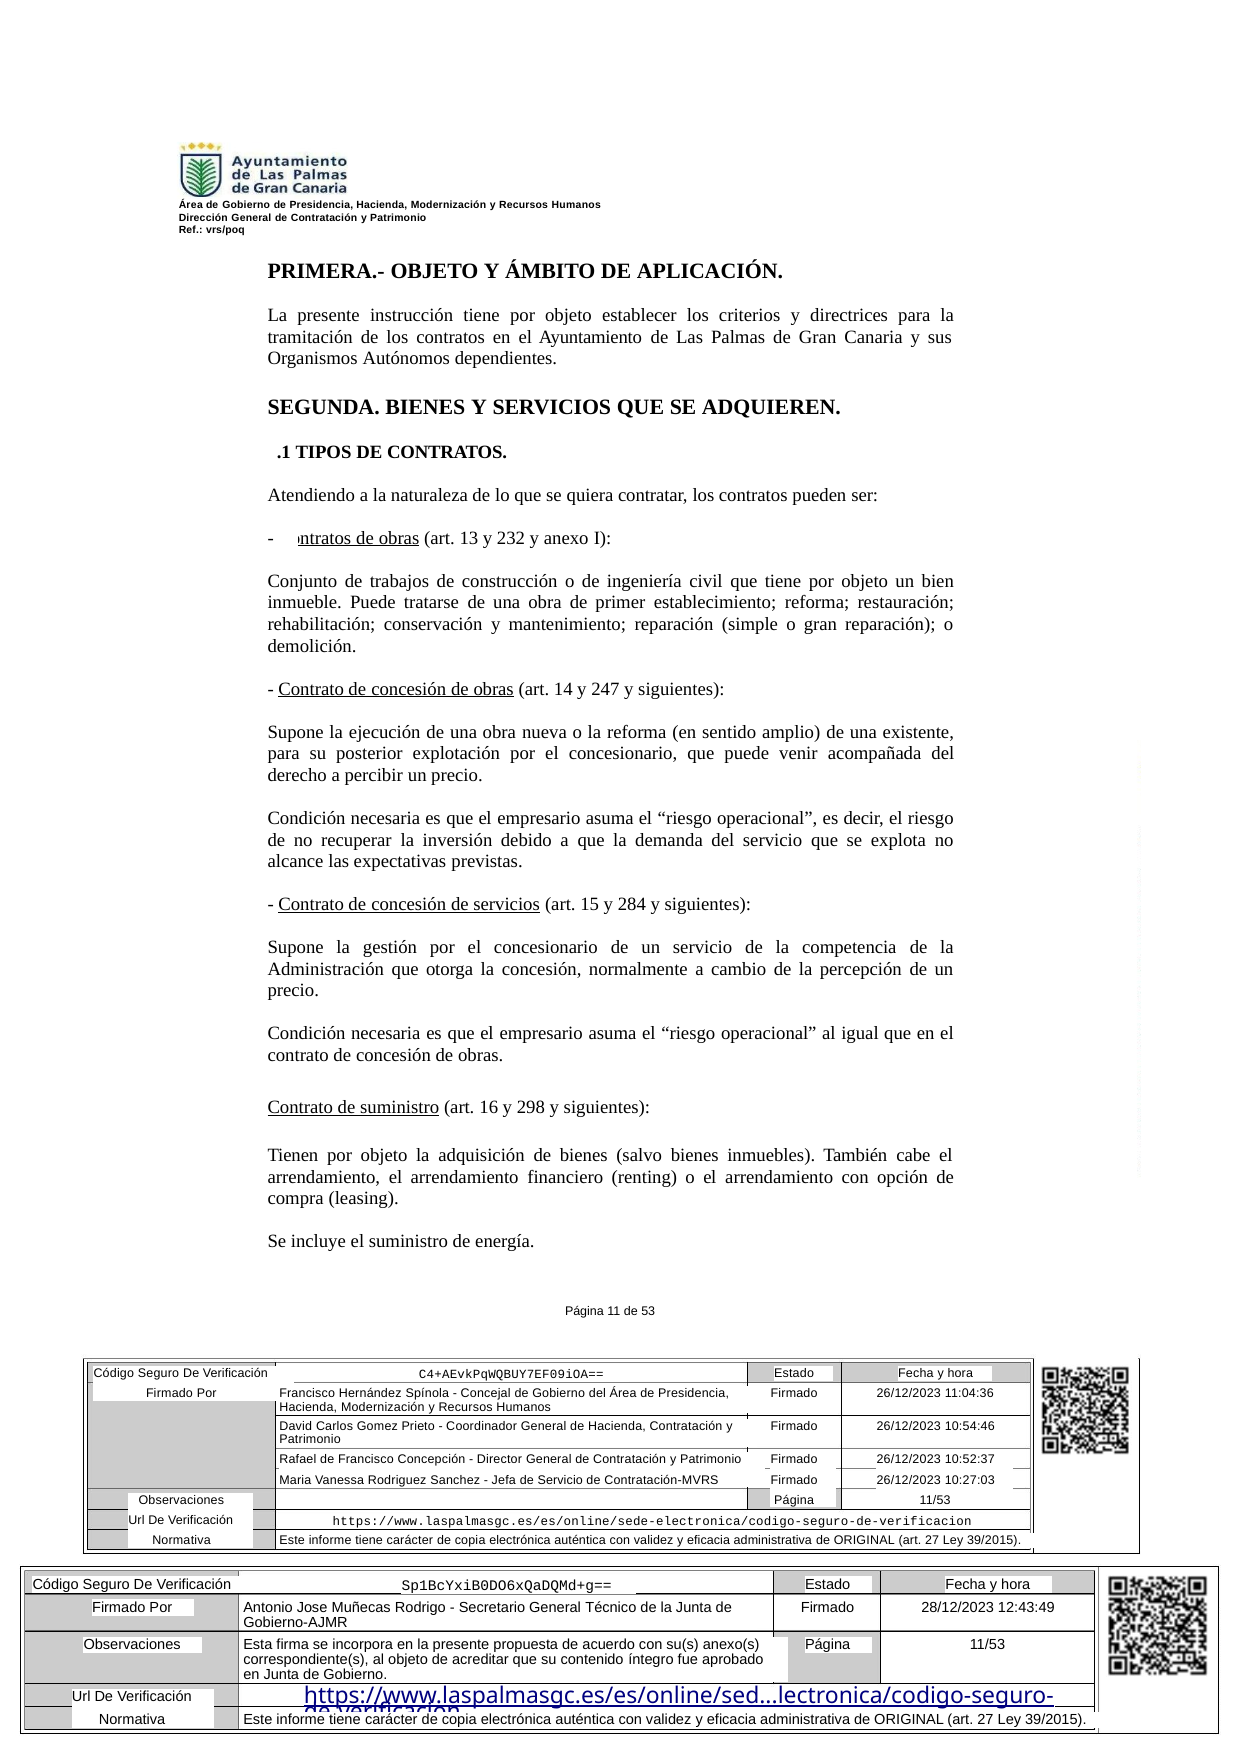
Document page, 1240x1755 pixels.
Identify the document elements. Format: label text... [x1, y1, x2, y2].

text Contratos de obras (art. 13 y 232 y anexo I): [298, 528, 903, 548]
text de no recuperar la inversión debido a que la demanda del servicio que se explota no [267, 829, 977, 850]
text Supone la ejecución de una obra nueva o la reforma (en sentido amplio) de una existente, [267, 722, 978, 742]
text arrendamiento, el arrendamiento financiero (renting) o el arrendamiento con opción de [267, 1167, 978, 1187]
text Estado [805, 1576, 872, 1593]
text SEGUNDA. BIENES Y SERVICIOS QUE SE ADQUIEREN. [267, 395, 863, 419]
text Sp1BcYxiB0DO6xQaDQMd+g== [401, 1577, 636, 1594]
text Maria Vanessa Rodriguez Sanchez - Jefa de Servicio de Contratación-MVRS [279, 1473, 765, 1487]
text inmueble. Puede tratarse de una obra de primer establecimiento; reforma; restauración; [267, 592, 978, 613]
text Página [774, 1493, 836, 1507]
text Antonio Jose Muñecas Rodrigo - Secretario General Técnico de la Junta de [243, 1599, 757, 1616]
text Firmado Por [146, 1386, 279, 1401]
text derecho a percibir un precio. [267, 765, 978, 786]
text La presente instrucción tiene por objeto establecer los criterios y directrices para la [267, 305, 977, 326]
text https://www.laspalmasgc.es/es/online/sed...lectronica/codigo-seguro-de-verificacion [556, 1690, 945, 1705]
text Url De Verificación [72, 1689, 214, 1705]
text 26/12/2023 11:04:36 [876, 1386, 1013, 1401]
text Firmado [770, 1419, 836, 1434]
text Fecha y hora [898, 1366, 992, 1381]
text Url De Verificación [128, 1513, 253, 1527]
text Dirección General de Contratación y Patrimonio [178, 211, 627, 224]
text Código Seguro De Verificación [93, 1366, 294, 1381]
text 26/12/2023 10:54:46 [876, 1419, 1013, 1434]
text Observaciones [138, 1493, 253, 1507]
text Condición necesaria es que el empresario asuma el “riesgo operacional” al igual que en el [267, 1023, 977, 1044]
text rehabilitación; conservación y mantenimiento; reparación (simple o gran reparación); o [267, 614, 978, 635]
text 28/12/2023 12:43:49 [921, 1599, 1077, 1616]
text David Carlos Gomez Prieto - Coordinador General de Hacienda, Contratación y [279, 1419, 757, 1434]
text Firmado [770, 1452, 836, 1467]
text 26/12/2023 10:27:03 [876, 1473, 1013, 1487]
text Fecha y hora [945, 1576, 1052, 1593]
text - [267, 528, 298, 548]
text Código Seguro De Verificación [32, 1576, 257, 1593]
text Ref.: vrs/poq [178, 224, 627, 236]
text Francisco Hernández Spínola - Concejal de Gobierno del Área de Presidencia, [279, 1386, 753, 1401]
text Página [805, 1637, 872, 1653]
text Patrimonio [279, 1434, 757, 1447]
text .1 TIPOS DE CONTRATOS. [277, 442, 903, 462]
text Firmado Por [92, 1599, 194, 1616]
text correspondiente(s), al objeto de acreditar que su contenido íntegro fue aprobado [243, 1653, 788, 1668]
text https://www.laspalmasgc.es/es/online/sed...lectronica/codigo-seguro-de-verificacion [457, 1690, 1055, 1712]
text Gobierno-AJMR [243, 1616, 757, 1630]
text 26/12/2023 10:52:37 [876, 1452, 1013, 1467]
text Condición necesaria es que el empresario asuma el “riesgo operacional”, es decir, el riesgo [267, 808, 977, 828]
text Estado [774, 1366, 833, 1381]
text Normativa [99, 1712, 214, 1728]
text en Junta de Gobierno. [243, 1668, 788, 1682]
text para su posterior explotación por el concesionario, que puede venir acompañada del [267, 743, 978, 764]
text Este informe tiene carácter de copia electrónica auténtica con validez y eficacia administrativa de ORIGINAL (art. 27 Ley 39/2015). [279, 1533, 1048, 1548]
text Esta firma se incorpora en la presente propuesta de acuerdo con su(s) anexo(s) [243, 1637, 788, 1653]
text PRIMERA.- OBJETO Y ÁMBITO DE APLICACIÓN. [267, 259, 805, 283]
text precio. [267, 980, 977, 1001]
text Atendiendo a la naturaleza de lo que se quiera contratar, los contratos pueden ser: [267, 484, 903, 505]
text Contrato de suministro (art. 16 y 298 y siguientes): [267, 1097, 674, 1118]
text 11/53 [969, 1637, 1028, 1653]
text Área de Gobierno de Presidencia, Hacienda, Modernización y Recursos Humanos [178, 199, 627, 211]
text C4+AEvkPqWQBUY7EF09iOA== [419, 1367, 629, 1382]
text Este informe tiene carácter de copia electrónica auténtica con validez y eficacia administrativa de ORIGINAL (art. 27 Ley 39/2015). [243, 1712, 1113, 1728]
text Conjunto de trabajos de construcción o de ingeniería civil que tiene por objeto un bien [267, 571, 978, 592]
text Firmado [770, 1386, 836, 1401]
text Administración que otorga la concesión, normalmente a cambio de la percepción de un [267, 959, 977, 979]
text Página 11 de 53 [565, 1304, 674, 1318]
text Supone la gestión por el concesionario de un servicio de la competencia de la [267, 937, 977, 958]
text Organismos Autónomos dependientes. [267, 348, 977, 369]
text - [267, 678, 278, 699]
text Rafael de Francisco Concepción - Director General de Contratación y Patrimonio [279, 1452, 765, 1467]
text https://www.laspalmasgc.es/es/online/sede-electronica/codigo-seguro-de-verificacion [332, 1514, 998, 1528]
text Contrato de concesión de servicios (art. 15 y 284 y siguientes): [278, 894, 775, 915]
text alcance las expectativas previstas. [267, 851, 977, 872]
text Normativa [152, 1533, 253, 1548]
text Firmado [801, 1599, 876, 1616]
text demolición. [267, 636, 978, 656]
text Hacienda, Modernización y Recursos Humanos [279, 1401, 753, 1413]
text tramitación de los contratos en el Ayuntamiento de Las Palmas de Gran Canaria y sus [267, 327, 977, 347]
text Contrato de concesión de obras (art. 14 y 247 y siguientes): [278, 678, 749, 699]
text Se incluye el suministro de energía. [267, 1231, 559, 1252]
text Tienen por objeto la adquisición de bienes (salvo bienes inmuebles). También cabe el [267, 1145, 978, 1166]
text contrato de concesión de obras. [267, 1045, 977, 1066]
text - [267, 894, 278, 915]
text 11/53 [919, 1493, 1013, 1507]
text compra (leasing). [267, 1188, 978, 1209]
text Firmado [770, 1473, 836, 1487]
text Observaciones [83, 1637, 202, 1653]
